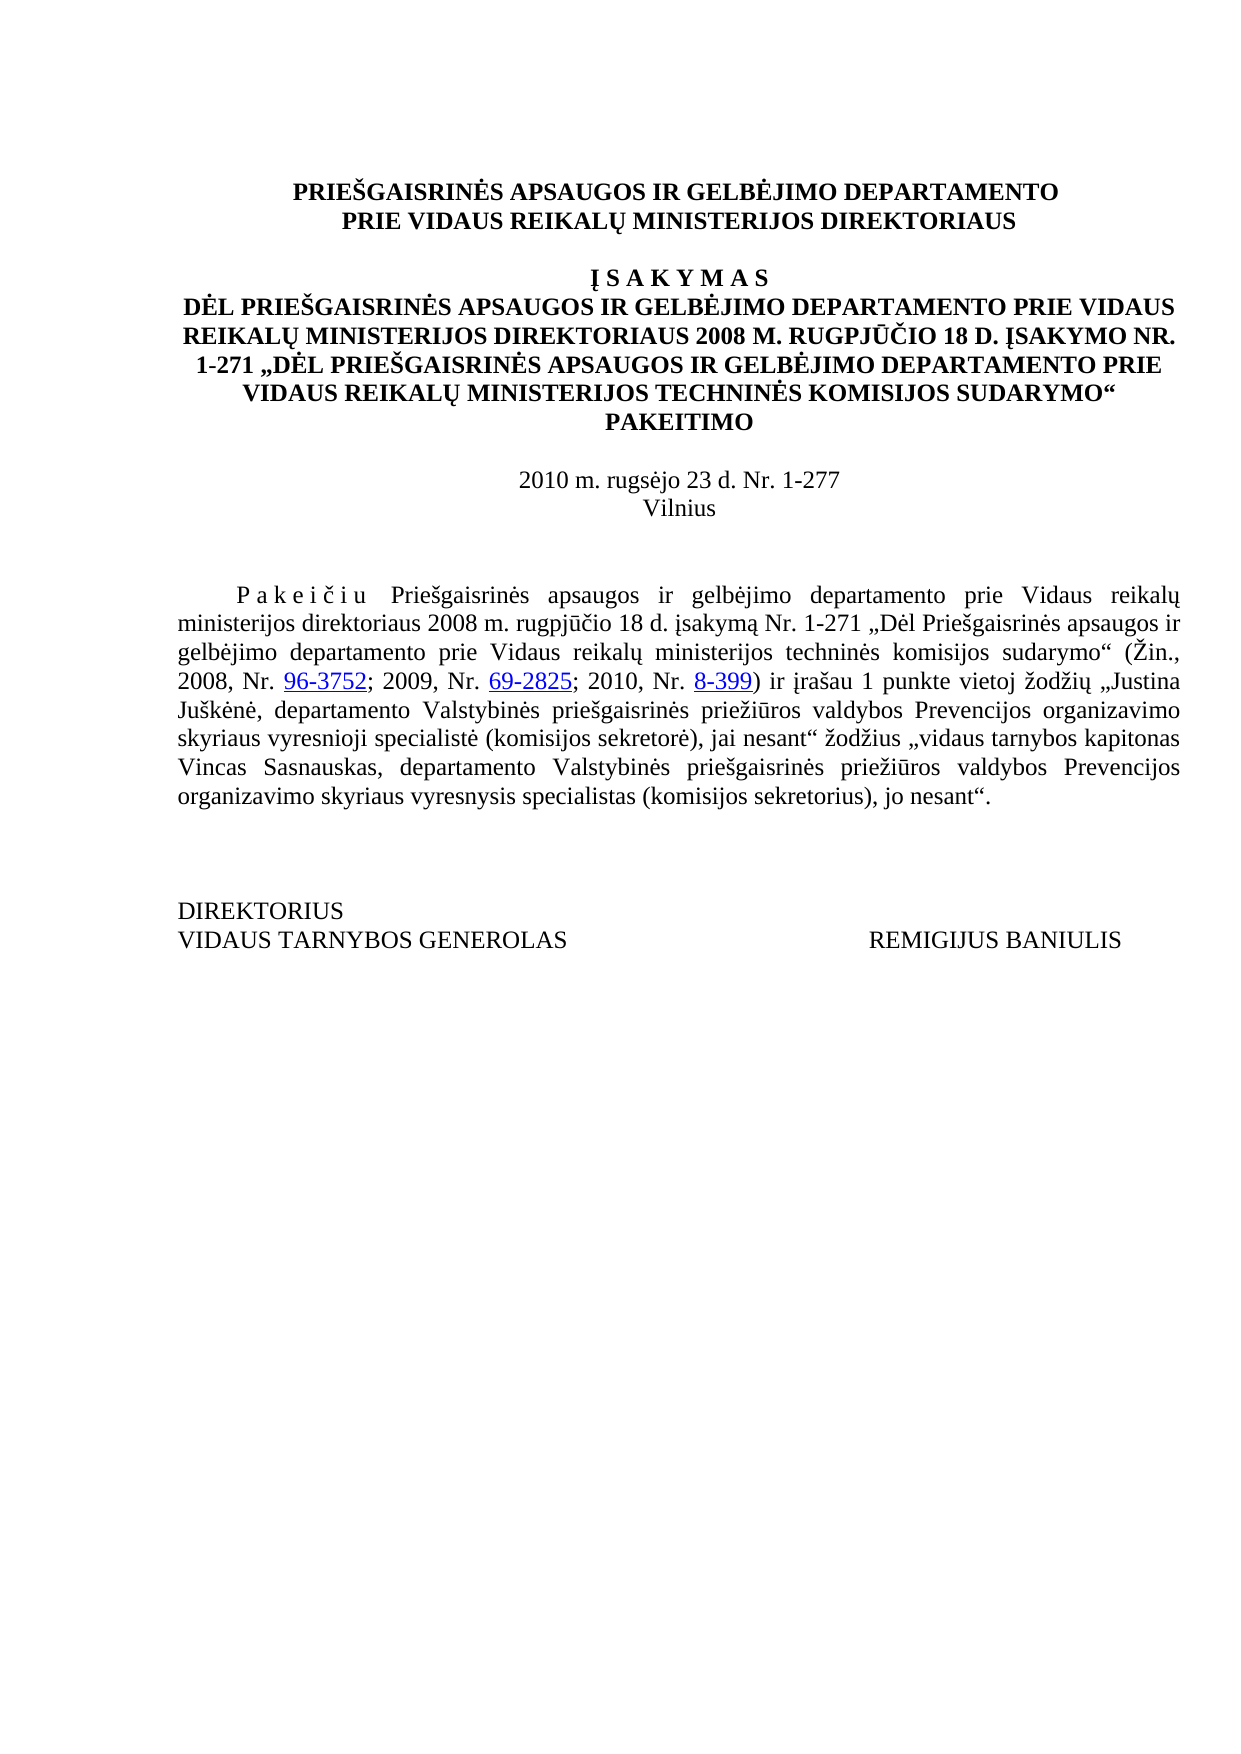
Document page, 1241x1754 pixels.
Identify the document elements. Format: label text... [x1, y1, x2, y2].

text ĮSAKYMAS [177, 263, 1181, 292]
text Pakeičiu Priešgaisrinės apsaugos ir gelbėjimo departamento prie Vidaus reikalų ministerijos direktoriaus 2008 m. rugpjūčio 18 d. įsakymą Nr. 1-271 „Dėl Priešgaisrinės apsaugos ir gelbėjimo departamento prie Vidaus reikalų ministerijos techninės komisijos sudarymo“ (Žin., 2008, Nr. 96-3752; 2009, Nr. 69-2825; 2010, Nr. 8-399) ir įrašau 1 punkte vietoj žodžių „Justina Juškėnė, departamento Valstybinės priešgaisrinės priežiūros valdybos Prevencijos organizavimo skyriaus vyresnioji specialistė (komisijos sekretorė), jai nesant“ žodžius „vidaus tarnybos kapitonas Vincas Sasnauskas, departamento Valstybinės priešgaisrinės priežiūros valdybos Prevencijos organizavimo skyriaus vyresnysis specialistas (komisijos sekretorius), jo nesant“. [177, 580, 1181, 810]
text Vilnius [177, 493, 1181, 522]
text 2010 m. rugsėjo 23 d. Nr. 1-277 [177, 465, 1181, 493]
text Direktorius [177, 896, 1181, 925]
text vidaus tarnybos generolas Remigijus Baniulis [177, 925, 1181, 953]
text PRIEŠGAISRINĖS APSAUGOS IR GELBĖJIMO DEPARTAMENTO [177, 177, 1181, 206]
text DĖL PRIEŠGAISRINĖS APSAUGOS IR GELBĖJIMO DEPARTAMENTO PRIE VIDAUS REIKALŲ MINISTERIJOS DIREKTORIAUS 2008 M. RUGPJŪČIO 18 D. ĮSAKYMO Nr. 1-271 „DĖL PRIEŠGAISRINĖS APSAUGOS IR GELBĖJIMO DEPARTAMENTO PRIE VIDAUS REIKALŲ MINISTERIJOS TECHNINĖS KOMISIJOS SUDARYMO“ PAKEITIMO [177, 292, 1181, 436]
text PRIE VIDAUS REIKALŲ MINISTERIJOS DIREKTORIAUS [177, 206, 1181, 235]
